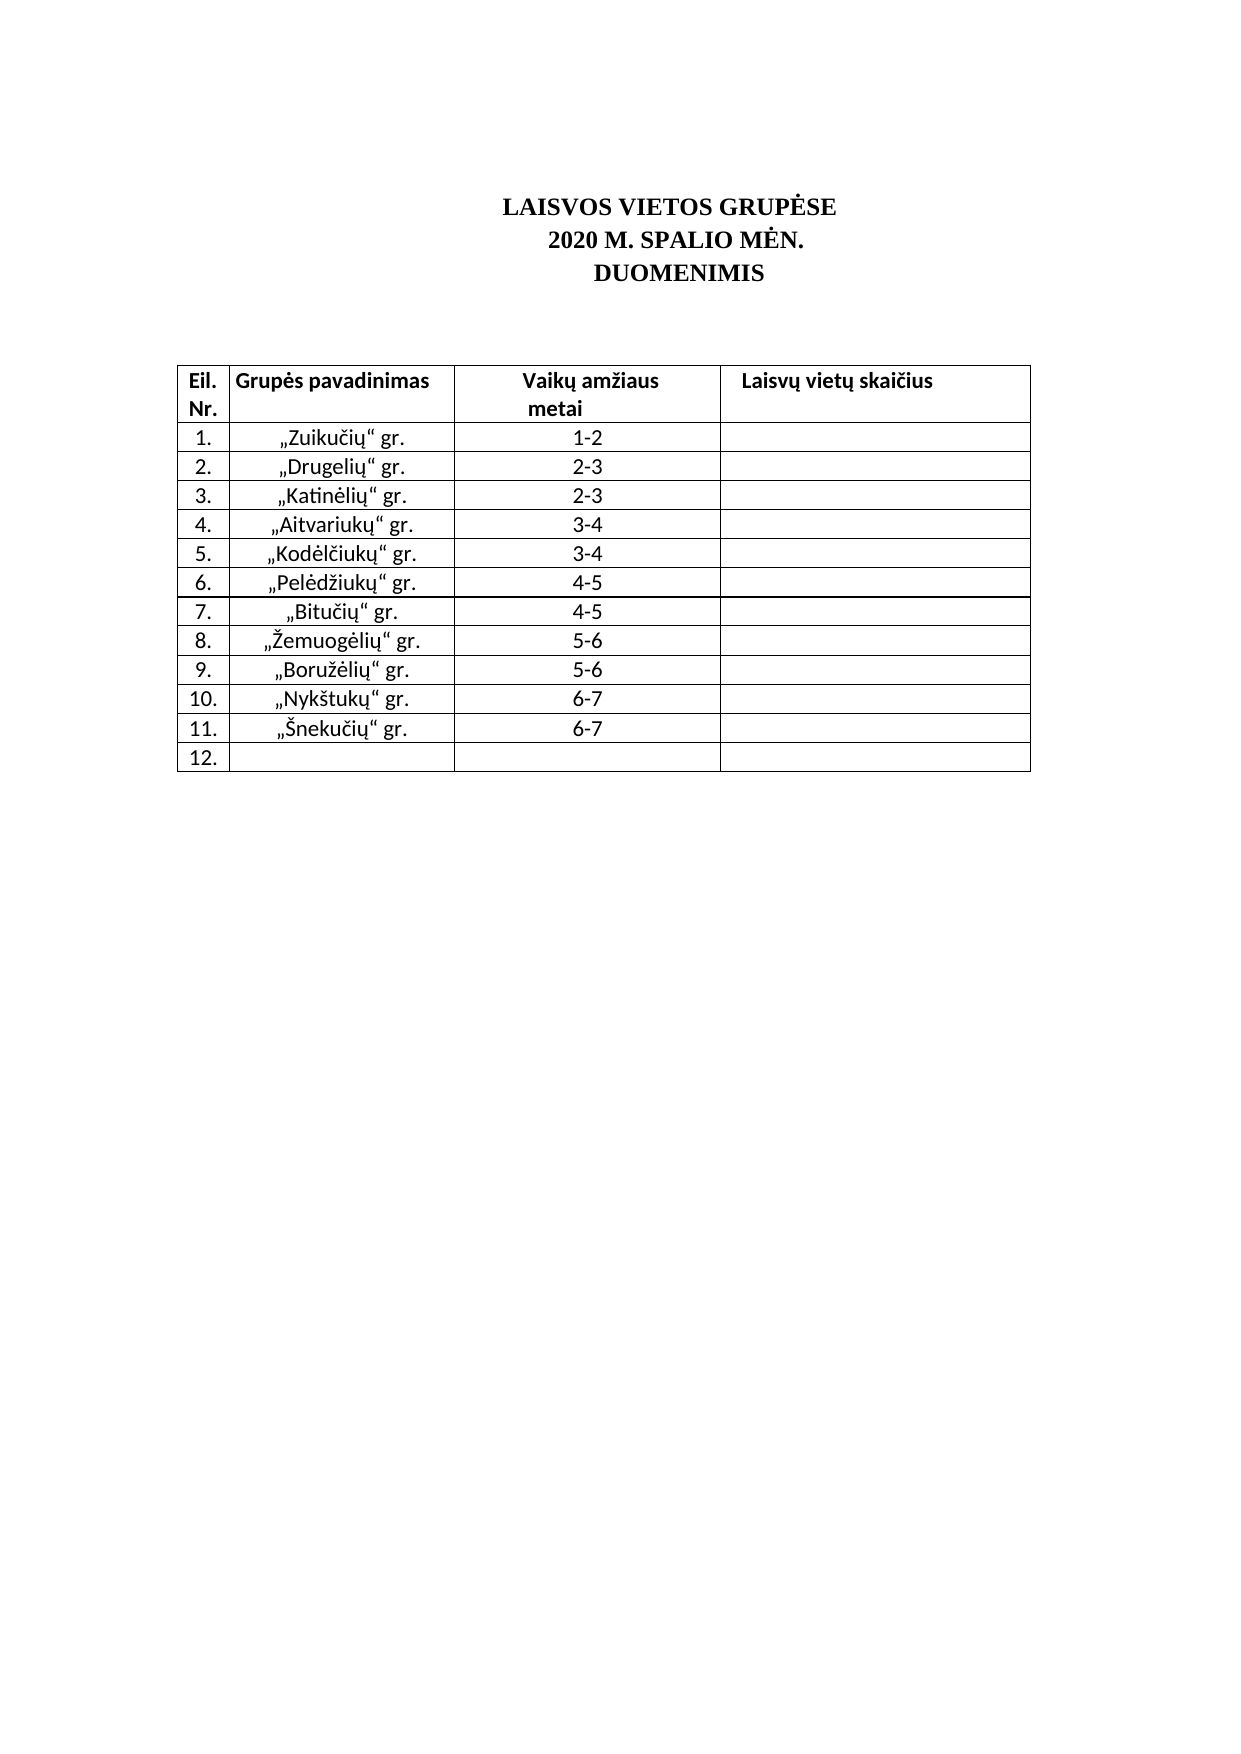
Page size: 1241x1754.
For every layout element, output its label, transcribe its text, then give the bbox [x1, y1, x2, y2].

table_cell „Drugelių“ gr. [230, 452, 454, 480]
table_cell 5-6 [455, 656, 720, 683]
text 2020 M. SPALIO MĖN. [177, 225, 1181, 254]
table_cell 2. [178, 452, 229, 480]
table_cell [721, 626, 1030, 654]
table_cell 9. [178, 656, 229, 683]
table_header Vaikų amžiaus metai [455, 366, 720, 422]
table_header Laisvų vietų skaičius [721, 366, 1030, 422]
table_cell „Nykštukų“ gr. [230, 685, 454, 713]
table_cell [721, 685, 1030, 713]
table_cell 2-3 [455, 481, 720, 509]
table_cell 3-4 [455, 510, 720, 538]
table_cell [455, 743, 720, 771]
table_cell 4-5 [455, 568, 720, 596]
table_cell „Aitvariukų“ gr. [230, 510, 454, 538]
table_cell 6-7 [455, 714, 720, 742]
text LAISVOS VIETOS GRUPĖSE [177, 192, 1181, 221]
table_cell [721, 510, 1030, 538]
table_cell „Žemuogėlių“ gr. [230, 626, 454, 654]
table_cell 6-7 [455, 685, 720, 713]
table_cell 4. [178, 510, 229, 538]
table_cell 5-6 [455, 626, 720, 654]
table_cell 1-2 [455, 423, 720, 451]
table_cell 4-5 [455, 598, 720, 625]
table_cell „Pelėdžiukų“ gr. [230, 568, 454, 596]
table_cell 6. [178, 568, 229, 596]
table_cell 2-3 [455, 452, 720, 480]
table_cell [721, 481, 1030, 509]
table_cell 1. [178, 423, 229, 451]
table_cell 5. [178, 539, 229, 567]
table_cell 10. [178, 685, 229, 713]
table_cell [721, 598, 1030, 625]
table_cell 3-4 [455, 539, 720, 567]
table_cell [721, 539, 1030, 567]
table_cell [230, 743, 454, 771]
table_cell „Bitučių“ gr. [230, 598, 454, 625]
table_cell „Šnekučių“ gr. [230, 714, 454, 742]
table_cell 8. [178, 626, 229, 654]
table_cell „Kodėlčiukų“ gr. [230, 539, 454, 567]
table_cell 11. [178, 714, 229, 742]
table_cell „Katinėlių“ gr. [230, 481, 454, 509]
table_cell 12. [178, 743, 229, 771]
table_cell 3. [178, 481, 229, 509]
table_cell [721, 423, 1030, 451]
table_header Eil. Nr. [178, 366, 229, 422]
table_cell „Zuikučių“ gr. [230, 423, 454, 451]
table_cell „Boružėlių“ gr. [230, 656, 454, 683]
table_cell 7. [178, 598, 229, 625]
table_cell [721, 743, 1030, 771]
table_cell [721, 656, 1030, 683]
table_header Grupės pavadinimas [230, 366, 454, 422]
table_cell [721, 568, 1030, 596]
text DUOMENIMIS [177, 258, 1181, 287]
table_cell [721, 714, 1030, 742]
table_cell [721, 452, 1030, 480]
